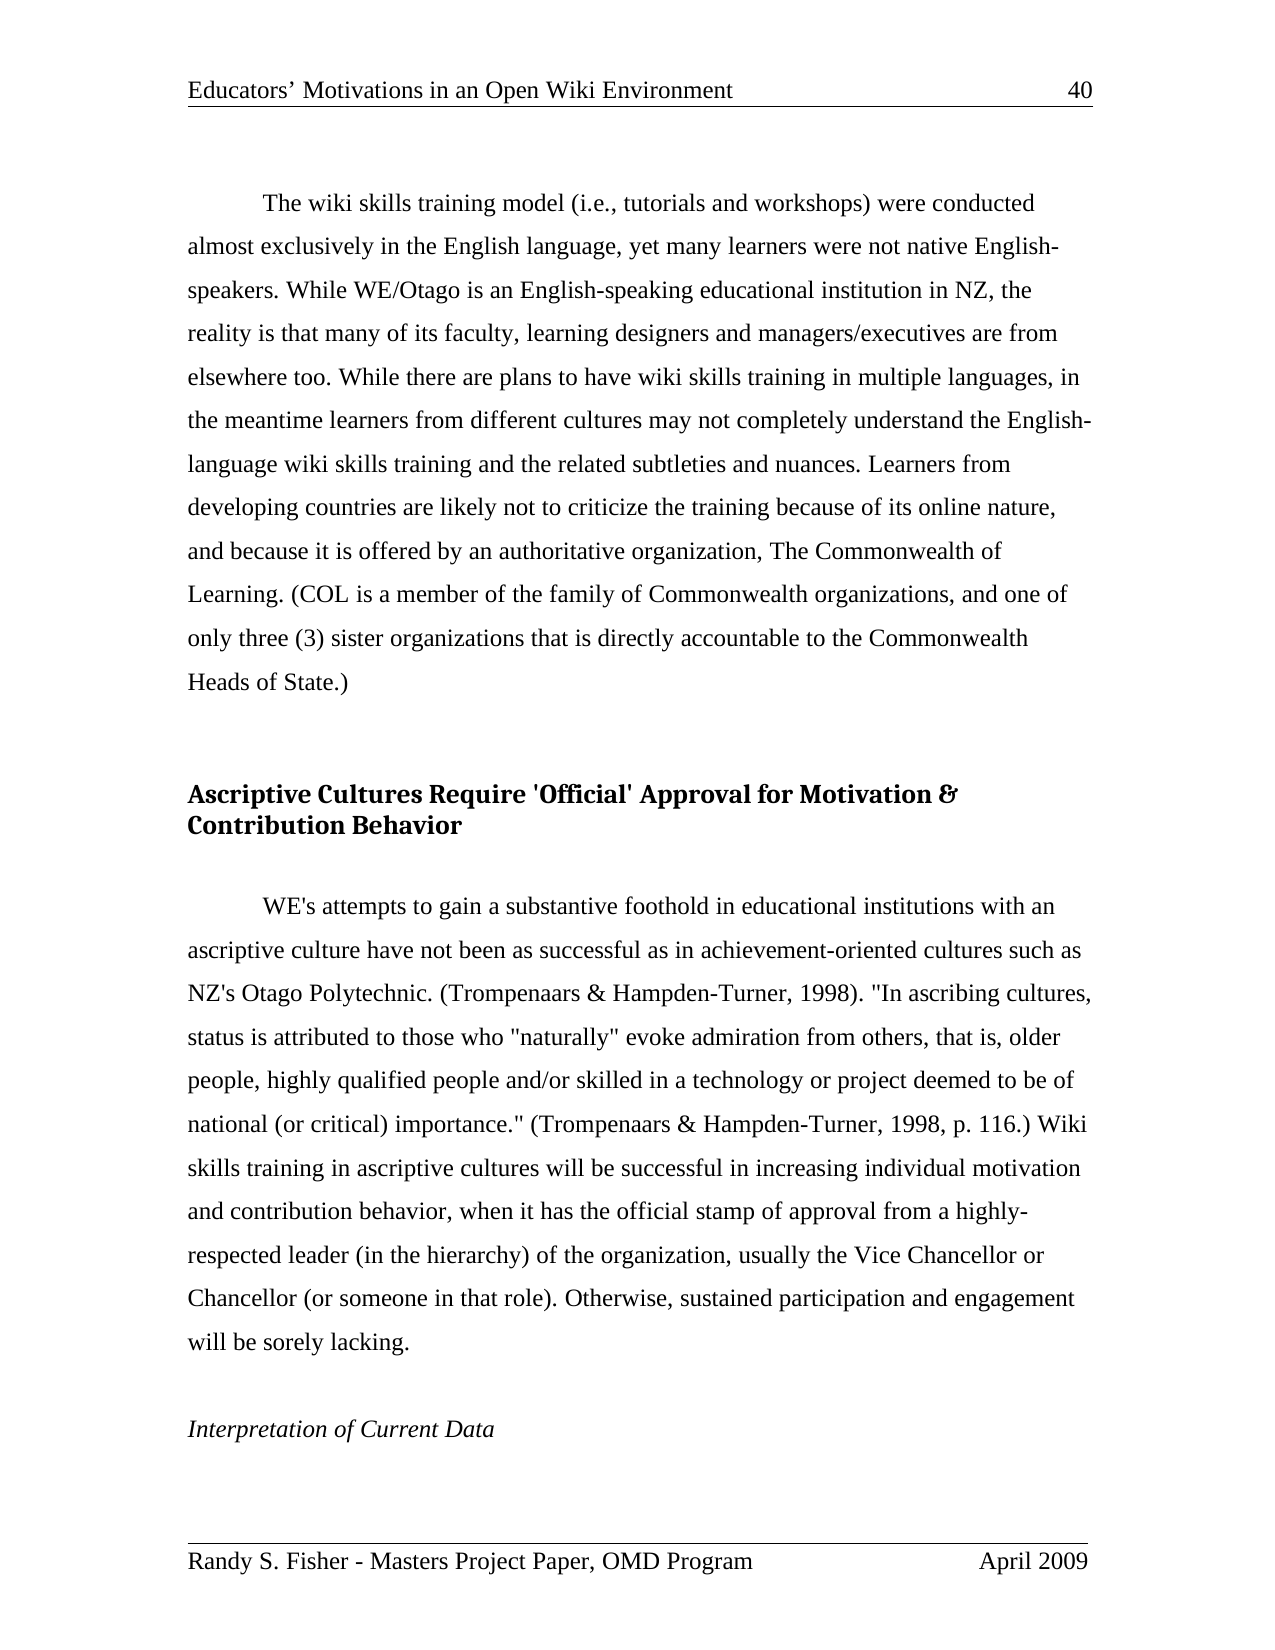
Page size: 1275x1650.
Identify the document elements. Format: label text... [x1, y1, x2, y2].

subtitle Ascriptive Cultures Require 'Official' Approval for Motivation & Contribution Behavior [187, 778, 1093, 841]
text The wiki skills training model (i.e., tutorials and workshops) were conducted almost exclusively in the English language, yet many learners were not native English-speakers. While WE/Otago is an English-speaking educational institution in NZ, the reality is that many of its faculty, learning designers and managers/executives are from elsewhere too. While there are plans to have wiki skills training in multiple languages, in the meantime learners from different cultures may not completely understand the English-language wiki skills training and the related subtleties and nuances. Learners from developing countries are likely not to criticize the training because of its online nature, and because it is offered by an authoritative organization, The Commonwealth of Learning. (COL is a member of the family of Commonwealth organizations, and one of only three (3) sister organizations that is directly accountable to the Commonwealth Heads of State.) [187, 187, 1093, 696]
subtitle Interpretation of Current Data [187, 1414, 1093, 1443]
text WE's attempts to gain a substantive foothold in educational institutions with an ascriptive culture have not been as successful as in achievement-oriented cultures such as NZ's Otago Polytechnic. (Trompenaars & Hampden-Turner, 1998). "In ascribing cultures, status is attributed to those who "naturally" evoke admiration from others, that is, older people, highly qualified people and/or skilled in a technology or project deemed to be of national (or critical) importance." (Trompenaars & Hampden-Turner, 1998, p. 116.) Wiki skills training in ascriptive cultures will be successful in increasing individual motivation and contribution behavior, when it has the official stamp of approval from a highly-respected leader (in the hierarchy) of the organization, usually the Vice Chancellor or Chancellor (or someone in that role). Otherwise, sustained participation and engagement will be sorely lacking. [187, 891, 1093, 1356]
